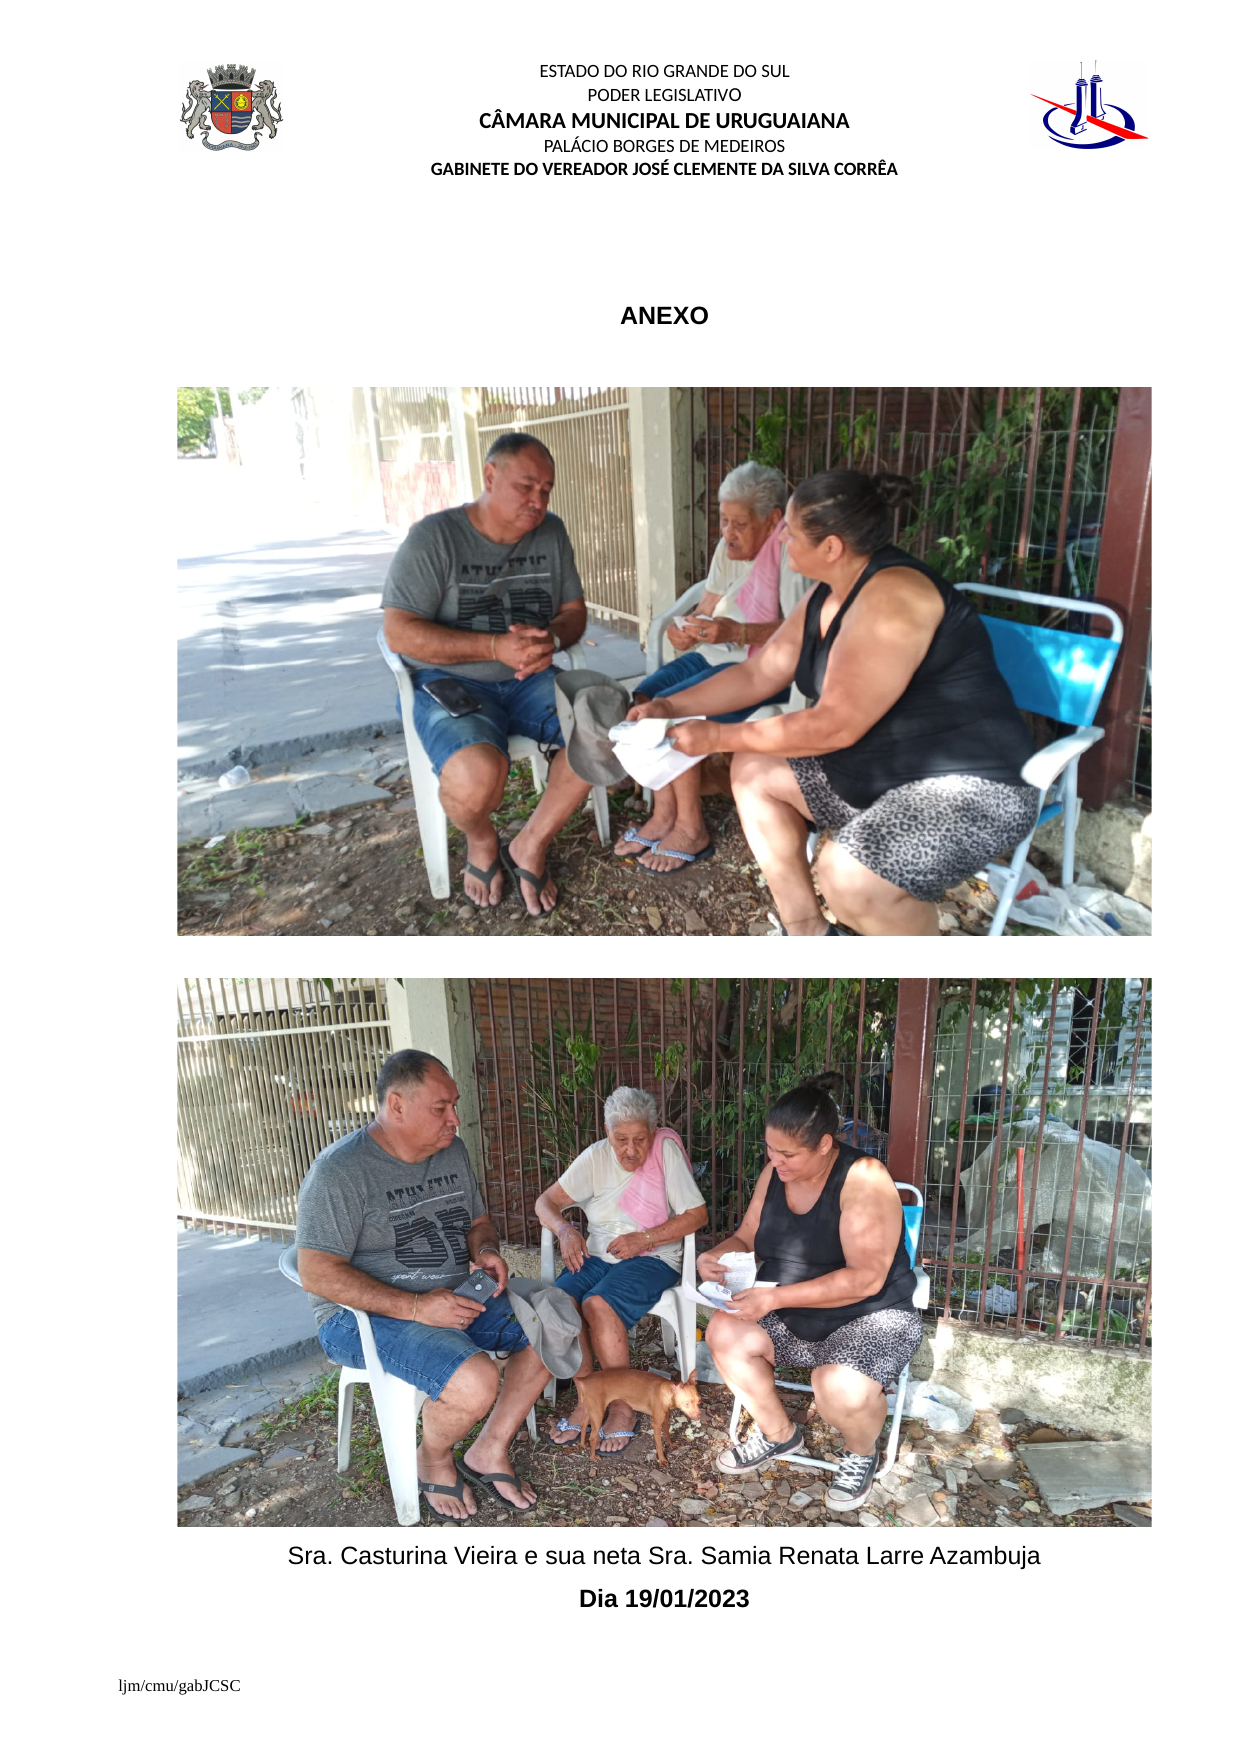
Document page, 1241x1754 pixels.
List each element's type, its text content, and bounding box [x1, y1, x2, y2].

text Sra. Casturina Vieira e sua neta Sra. Samia Renata Larre Azambuja [177, 1527, 1152, 1570]
text Dia 19/01/2023 [177, 1584, 1152, 1613]
picture [179, 62, 285, 152]
text ANEXO [177, 301, 1152, 330]
picture [177, 387, 1152, 936]
picture [177, 978, 1152, 1527]
picture [1030, 60, 1149, 149]
